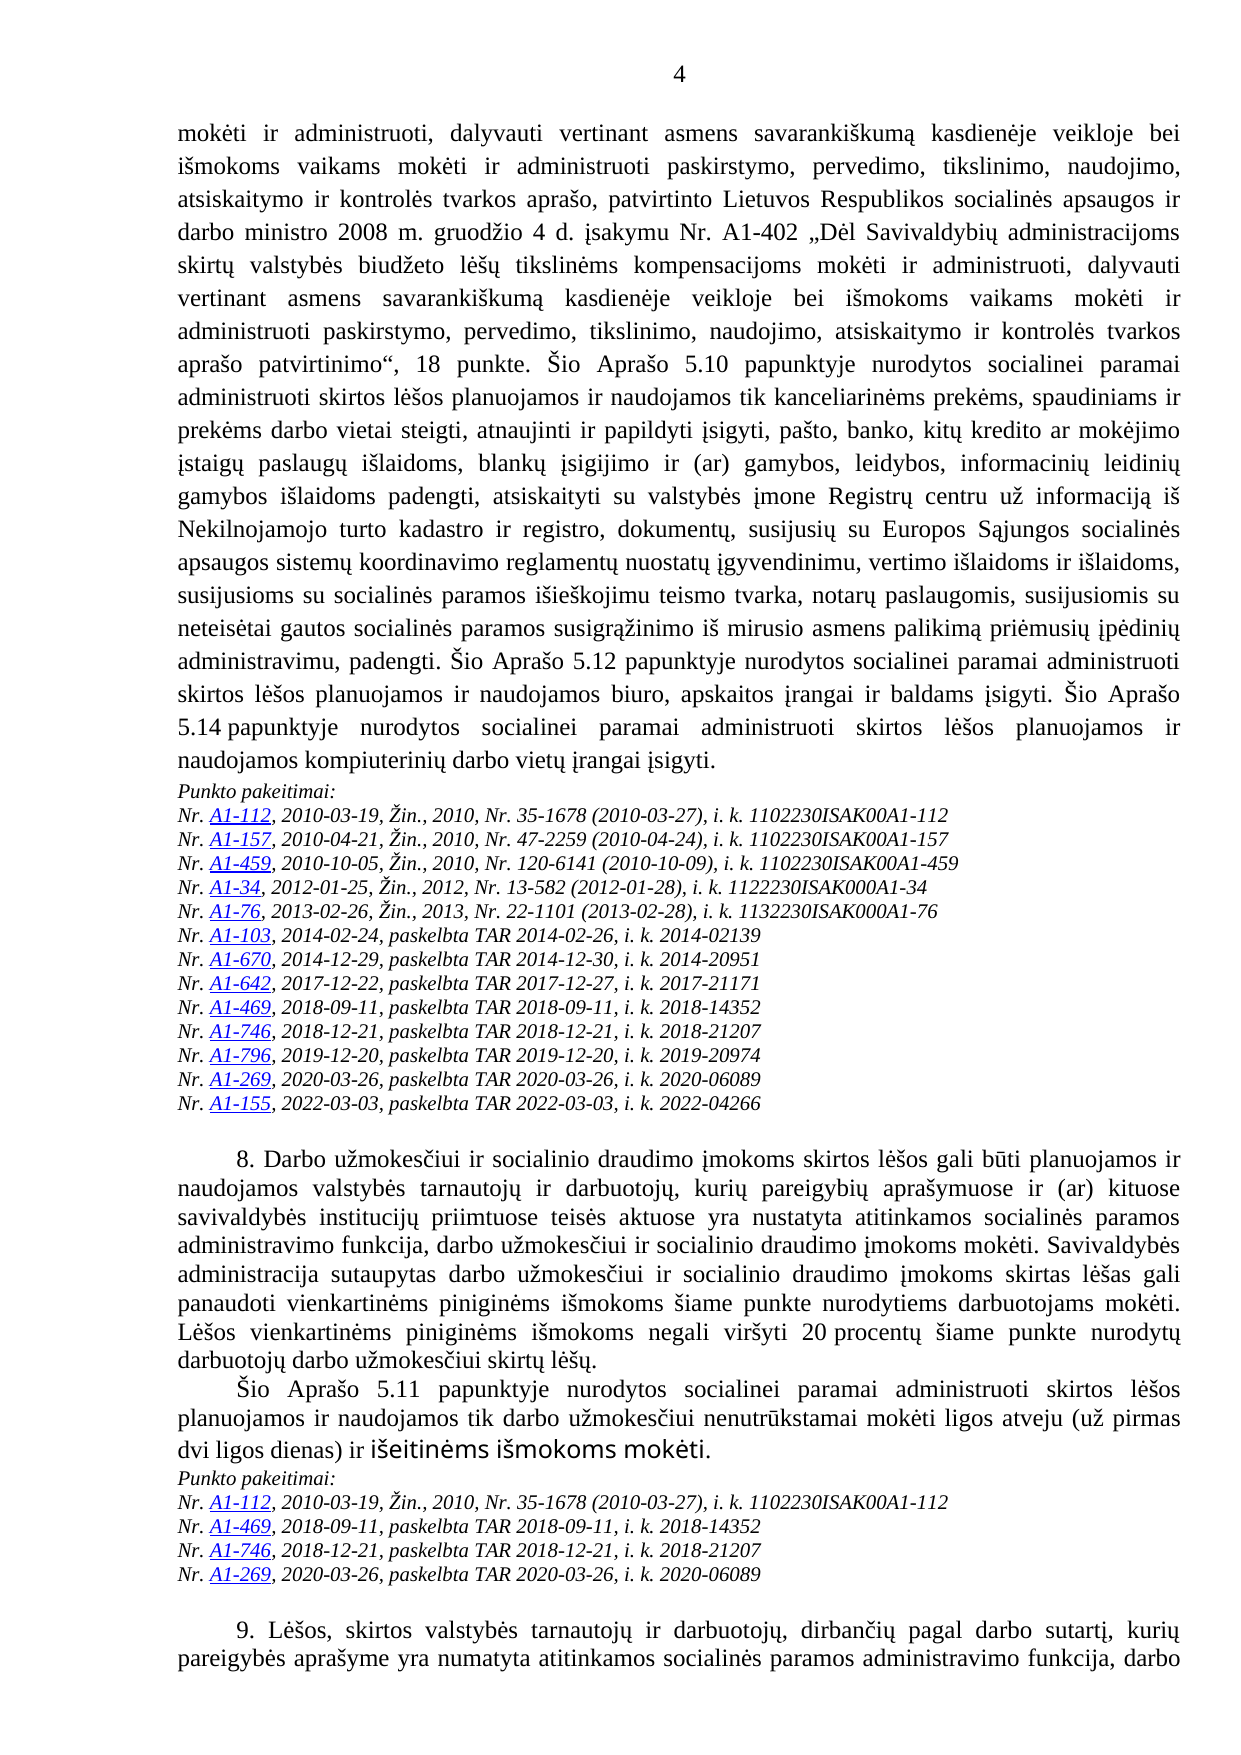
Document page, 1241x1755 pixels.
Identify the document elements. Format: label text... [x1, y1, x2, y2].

text Nr. A1-157, 2010-04-21, Žin., 2010, Nr. 47-2259 (2010-04-24), i. k. 1102230ISAK00A1-157 [177, 827, 1181, 851]
text Nr. A1-670, 2014-12-29, paskelbta TAR 2014-12-30, i. k. 2014-20951 [177, 947, 1181, 971]
text mokėti ir administruoti, dalyvauti vertinant asmens savarankiškumą kasdienėje veikloje bei išmokoms vaikams mokėti ir administruoti paskirstymo, pervedimo, tikslinimo, naudojimo, atsiskaitymo ir kontrolės tvarkos aprašo, patvirtinto Lietuvos Respublikos socialinės apsaugos ir darbo ministro 2008 m. gruodžio 4 d. įsakymu Nr. A1-402 „Dėl Savivaldybių administracijoms skirtų valstybės biudžeto lėšų tikslinėms kompensacijoms mokėti ir administruoti, dalyvauti vertinant asmens savarankiškumą kasdienėje veikloje bei išmokoms vaikams mokėti ir administruoti paskirstymo, pervedimo, tikslinimo, naudojimo, atsiskaitymo ir kontrolės tvarkos aprašo patvirtinimo“, 18 punkte. Šio Aprašo 5.10 papunktyje nurodytos socialinei paramai administruoti skirtos lėšos planuojamos ir naudojamos tik kanceliarinėms prekėms, spaudiniams ir prekėms darbo vietai steigti, atnaujinti ir papildyti įsigyti, pašto, banko, kitų kredito ar mokėjimo įstaigų paslaugų išlaidoms, blankų įsigijimo ir (ar) gamybos, leidybos, informacinių leidinių gamybos išlaidoms padengti, atsiskaityti su valstybės įmone Registrų centru už informaciją iš Nekilnojamojo turto kadastro ir registro, dokumentų, susijusių su Europos Sąjungos socialinės apsaugos sistemų koordinavimo reglamentų nuostatų įgyvendinimu, vertimo išlaidoms ir išlaidoms, susijusioms su socialinės paramos išieškojimu teismo tvarka, notarų paslaugomis, susijusiomis su neteisėtai gautos socialinės paramos susigrąžinimo iš mirusio asmens palikimą priėmusių įpėdinių administravimu, padengti. Šio Aprašo 5.12 papunktyje nurodytos socialinei paramai administruoti skirtos lėšos planuojamos ir naudojamos biuro, apskaitos įrangai ir baldams įsigyti. Šio Aprašo 5.14 papunktyje nurodytos socialinei paramai administruoti skirtos lėšos planuojamos ir naudojamos kompiuterinių darbo vietų įrangai įsigyti. [177, 118, 1181, 774]
text Nr. A1-103, 2014-02-24, paskelbta TAR 2014-02-26, i. k. 2014-02139 [177, 923, 1181, 947]
text Nr. A1-269, 2020-03-26, paskelbta TAR 2020-03-26, i. k. 2020-06089 [177, 1067, 1181, 1091]
text Nr. A1-746, 2018-12-21, paskelbta TAR 2018-12-21, i. k. 2018-21207 [177, 1019, 1181, 1043]
text Nr. A1-796, 2019-12-20, paskelbta TAR 2019-12-20, i. k. 2019-20974 [177, 1043, 1181, 1067]
text Nr. A1-155, 2022-03-03, paskelbta TAR 2022-03-03, i. k. 2022-04266 [177, 1091, 1181, 1115]
text Nr. A1-112, 2010-03-19, Žin., 2010, Nr. 35-1678 (2010-03-27), i. k. 1102230ISAK00A1-112 [177, 1490, 1181, 1514]
text Punkto pakeitimai: [177, 778, 1181, 803]
text Punkto pakeitimai: [177, 1466, 1181, 1490]
text Nr. A1-642, 2017-12-22, paskelbta TAR 2017-12-27, i. k. 2017-21171 [177, 971, 1181, 995]
text Nr. A1-459, 2010-10-05, Žin., 2010, Nr. 120-6141 (2010-10-09), i. k. 1102230ISAK00A1-459 [177, 851, 1181, 875]
text Nr. A1-746, 2018-12-21, paskelbta TAR 2018-12-21, i. k. 2018-21207 [177, 1538, 1181, 1562]
text Nr. A1-469, 2018-09-11, paskelbta TAR 2018-09-11, i. k. 2018-14352 [177, 1514, 1181, 1538]
text 8. Darbo užmokesčiui ir socialinio draudimo įmokoms skirtos lėšos gali būti planuojamos ir naudojamos valstybės tarnautojų ir darbuotojų, kurių pareigybių aprašymuose ir (ar) kituose savivaldybės institucijų priimtuose teisės aktuose yra nustatyta atitinkamos socialinės paramos administravimo funkcija, darbo užmokesčiui ir socialinio draudimo įmokoms mokėti. Savivaldybės administracija sutaupytas darbo užmokesčiui ir socialinio draudimo įmokoms skirtas lėšas gali panaudoti vienkartinėms piniginėms išmokoms šiame punkte nurodytiems darbuotojams mokėti. Lėšos vienkartinėms piniginėms išmokoms negali viršyti 20 procentų šiame punkte nurodytų darbuotojų darbo užmokesčiui skirtų lėšų. [177, 1144, 1181, 1374]
text Nr. A1-469, 2018-09-11, paskelbta TAR 2018-09-11, i. k. 2018-14352 [177, 995, 1181, 1019]
text Nr. A1-34, 2012-01-25, Žin., 2012, Nr. 13-582 (2012-01-28), i. k. 1122230ISAK000A1-34 [177, 875, 1181, 899]
text Šio Aprašo 5.11 papunktyje nurodytos socialinei paramai administruoti skirtos lėšos planuojamos ir naudojamos tik darbo užmokesčiui nenutrūkstamai mokėti ligos atveju (už pirmas dvi ligos dienas) ir išeitinėms išmokoms mokėti. [177, 1374, 1181, 1466]
text Nr. A1-76, 2013-02-26, Žin., 2013, Nr. 22-1101 (2013-02-28), i. k. 1132230ISAK000A1-76 [177, 899, 1181, 923]
text Nr. A1-112, 2010-03-19, Žin., 2010, Nr. 35-1678 (2010-03-27), i. k. 1102230ISAK00A1-112 [177, 803, 1181, 827]
text 9. Lėšos, skirtos valstybės tarnautojų ir darbuotojų, dirbančių pagal darbo sutartį, kurių pareigybės aprašyme yra numatyta atitinkamos socialinės paramos administravimo funkcija, darbo [177, 1615, 1181, 1672]
text Nr. A1-269, 2020-03-26, paskelbta TAR 2020-03-26, i. k. 2020-06089 [177, 1562, 1181, 1586]
